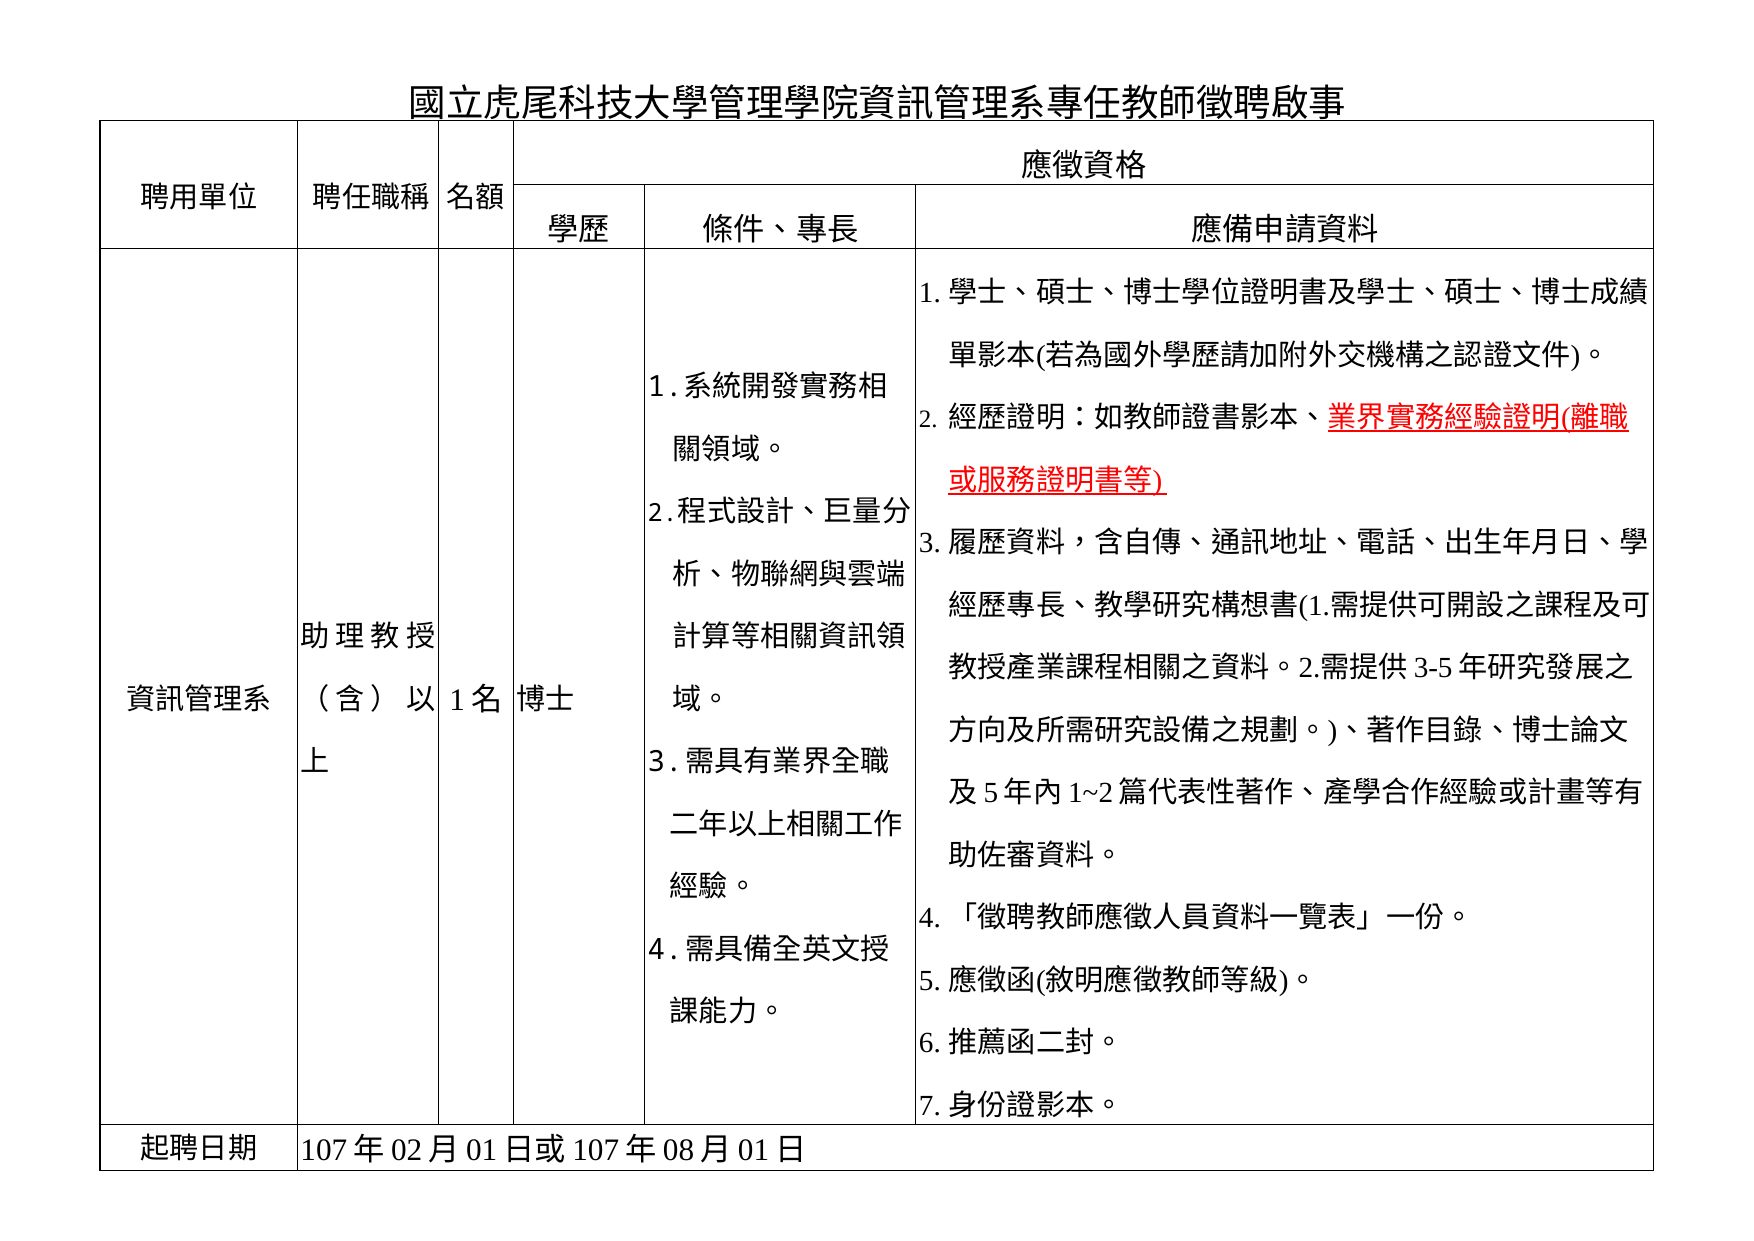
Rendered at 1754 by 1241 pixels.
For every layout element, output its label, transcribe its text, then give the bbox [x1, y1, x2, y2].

table_cell 1名 [439, 249, 513, 1123]
table_cell 系統開發實務相關領域。 程式設計、巨量分析、物聯網與雲端計算等相關資訊領域。 需具有業界全職二年以上相關工作經驗。 需具備全英文授課能力。 [645, 249, 915, 1123]
table_cell 學歷 [514, 185, 644, 247]
table_header 名額 [439, 121, 513, 247]
table_cell 起聘日期 [101, 1125, 297, 1170]
table_cell 條件、專長 [645, 185, 915, 247]
table_cell 博士 [514, 249, 644, 1123]
table_header 聘任職稱 [298, 121, 438, 247]
table_cell 應備申請資料 [916, 185, 1653, 247]
table_header 聘用單位 [101, 121, 297, 247]
text 國立虎尾科技大學管理學院資訊管理系專任教師徵聘啟事 [118, 58, 1636, 120]
table_cell 資訊管理系 [101, 249, 297, 1123]
table_header 應徵資格 [514, 121, 1653, 184]
table_cell 107年02月01日或107年08月01日 [298, 1125, 1653, 1170]
table_cell 學士、碩士、博士學位證明書及學士、碩士、博士成績單影本(若為國外學歷請加附外交機構之認證文件)。 經歷證明：如教師證書影本、業界實務經驗證明(離職或服務證明書等) 履歷資料，含自傳、通訊地址、電話、出生年月日、學經歷專長、教學研究構想書(1.需提供可開設之課程及可教授產業課程相關之資料。2.需提供3-5年研究發展之方向及所需研究設備之規劃。)、著作目錄、博士論文及5年內1~2篇代表性著作、產學合作經驗或計畫等有助佐審資料。 「徵聘教師應徵人員資料一覽表」一份。 應徵函(敘明應徵教師等級)。 推薦函二封。 身份證影本。 [916, 249, 1653, 1123]
table_cell 助理教授（含）以上 [298, 249, 438, 1123]
